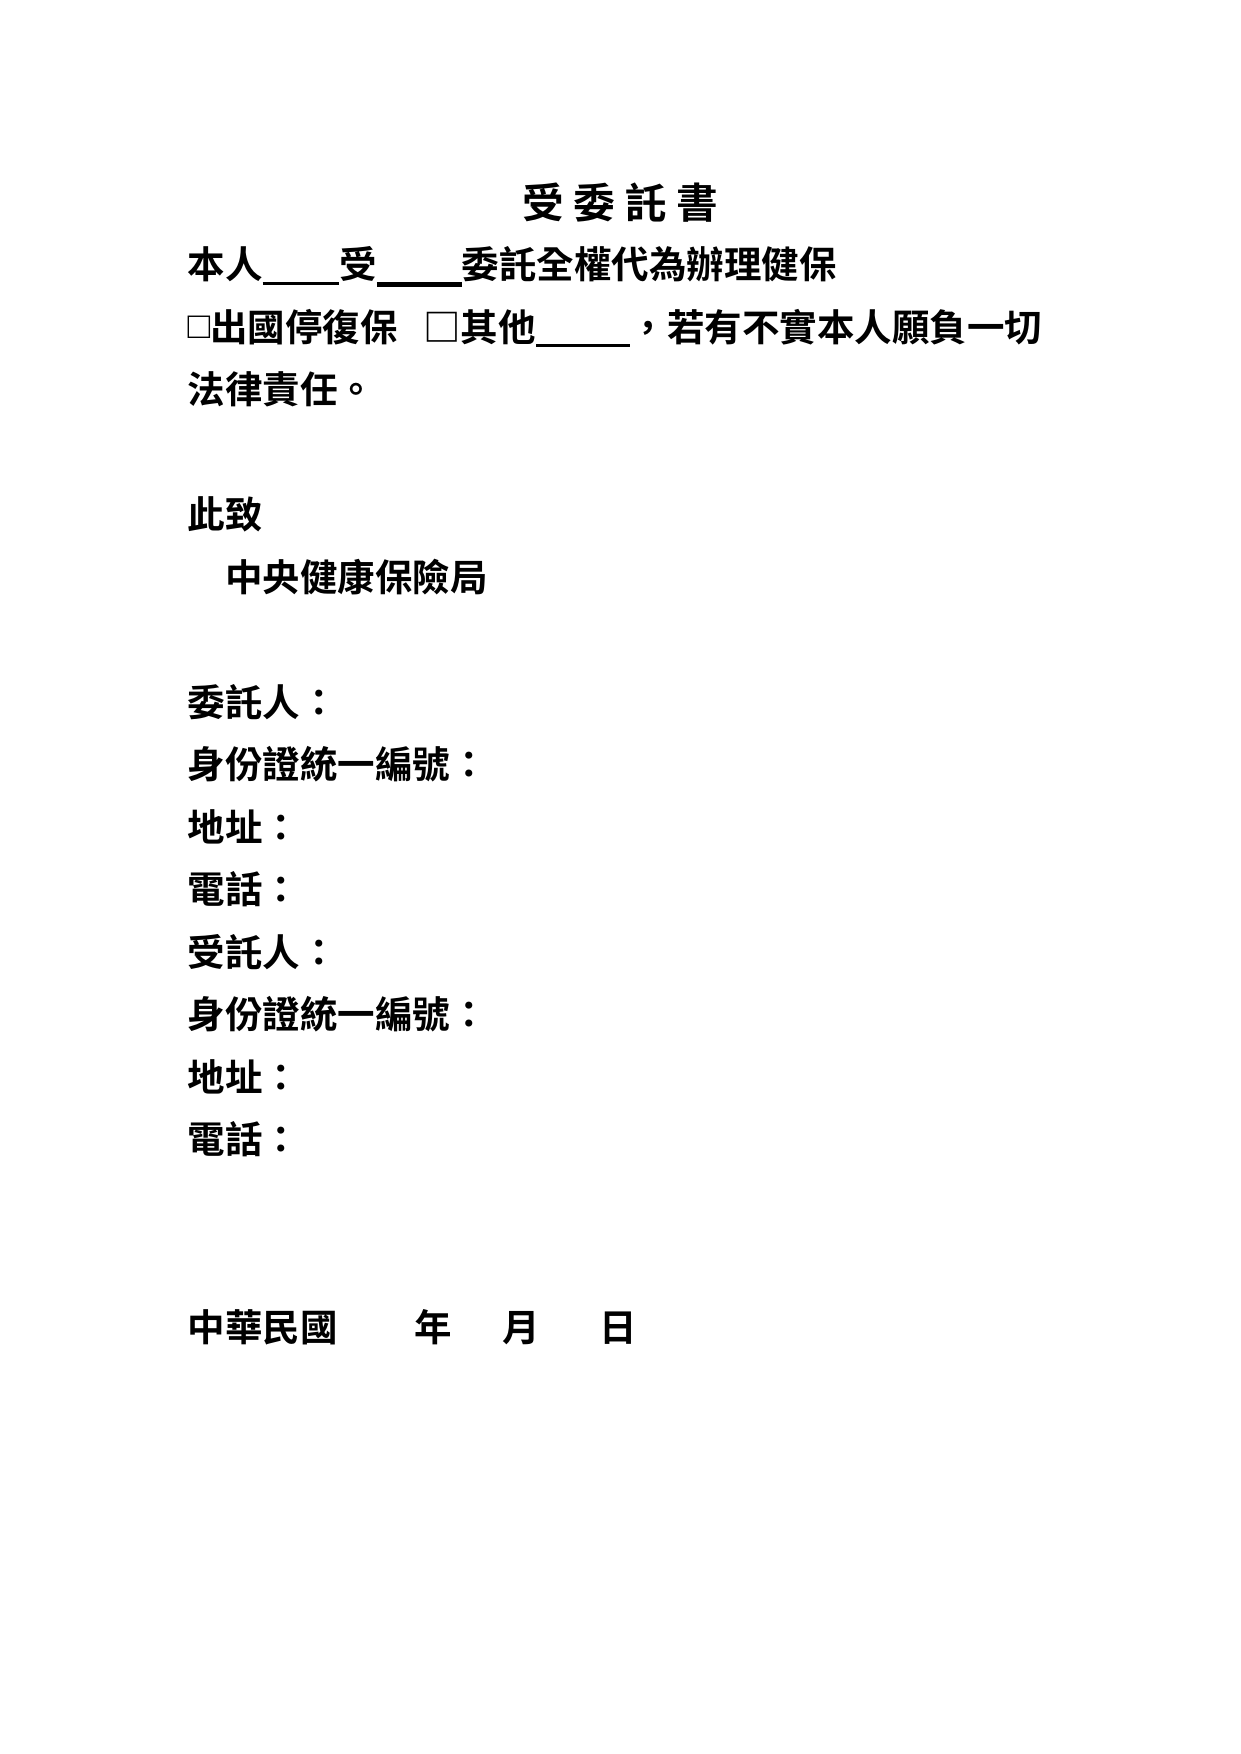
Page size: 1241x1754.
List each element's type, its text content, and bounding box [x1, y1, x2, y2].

text □出國停復保 □其他 ，若有不實本人願負一切法律責任。 [187, 283, 1053, 408]
text 身份證統一編號： [187, 721, 1053, 783]
text 本人 受 委託全權代為辦理健保 [187, 221, 1053, 283]
text 受託人： [187, 908, 1053, 971]
text 身份證統一編號： [187, 971, 1053, 1033]
text 委託人： [187, 658, 1053, 721]
text 電話： [187, 846, 1053, 908]
text 此致 [187, 471, 1053, 533]
text 地址： [187, 783, 1053, 846]
text 中央健康保險局 [187, 533, 1053, 596]
text 中華民國 年 月 日 [187, 1283, 1053, 1346]
text 地址： [187, 1033, 1053, 1096]
text 電話： [187, 1096, 1053, 1158]
text 受 委 託 書 [187, 158, 1053, 221]
